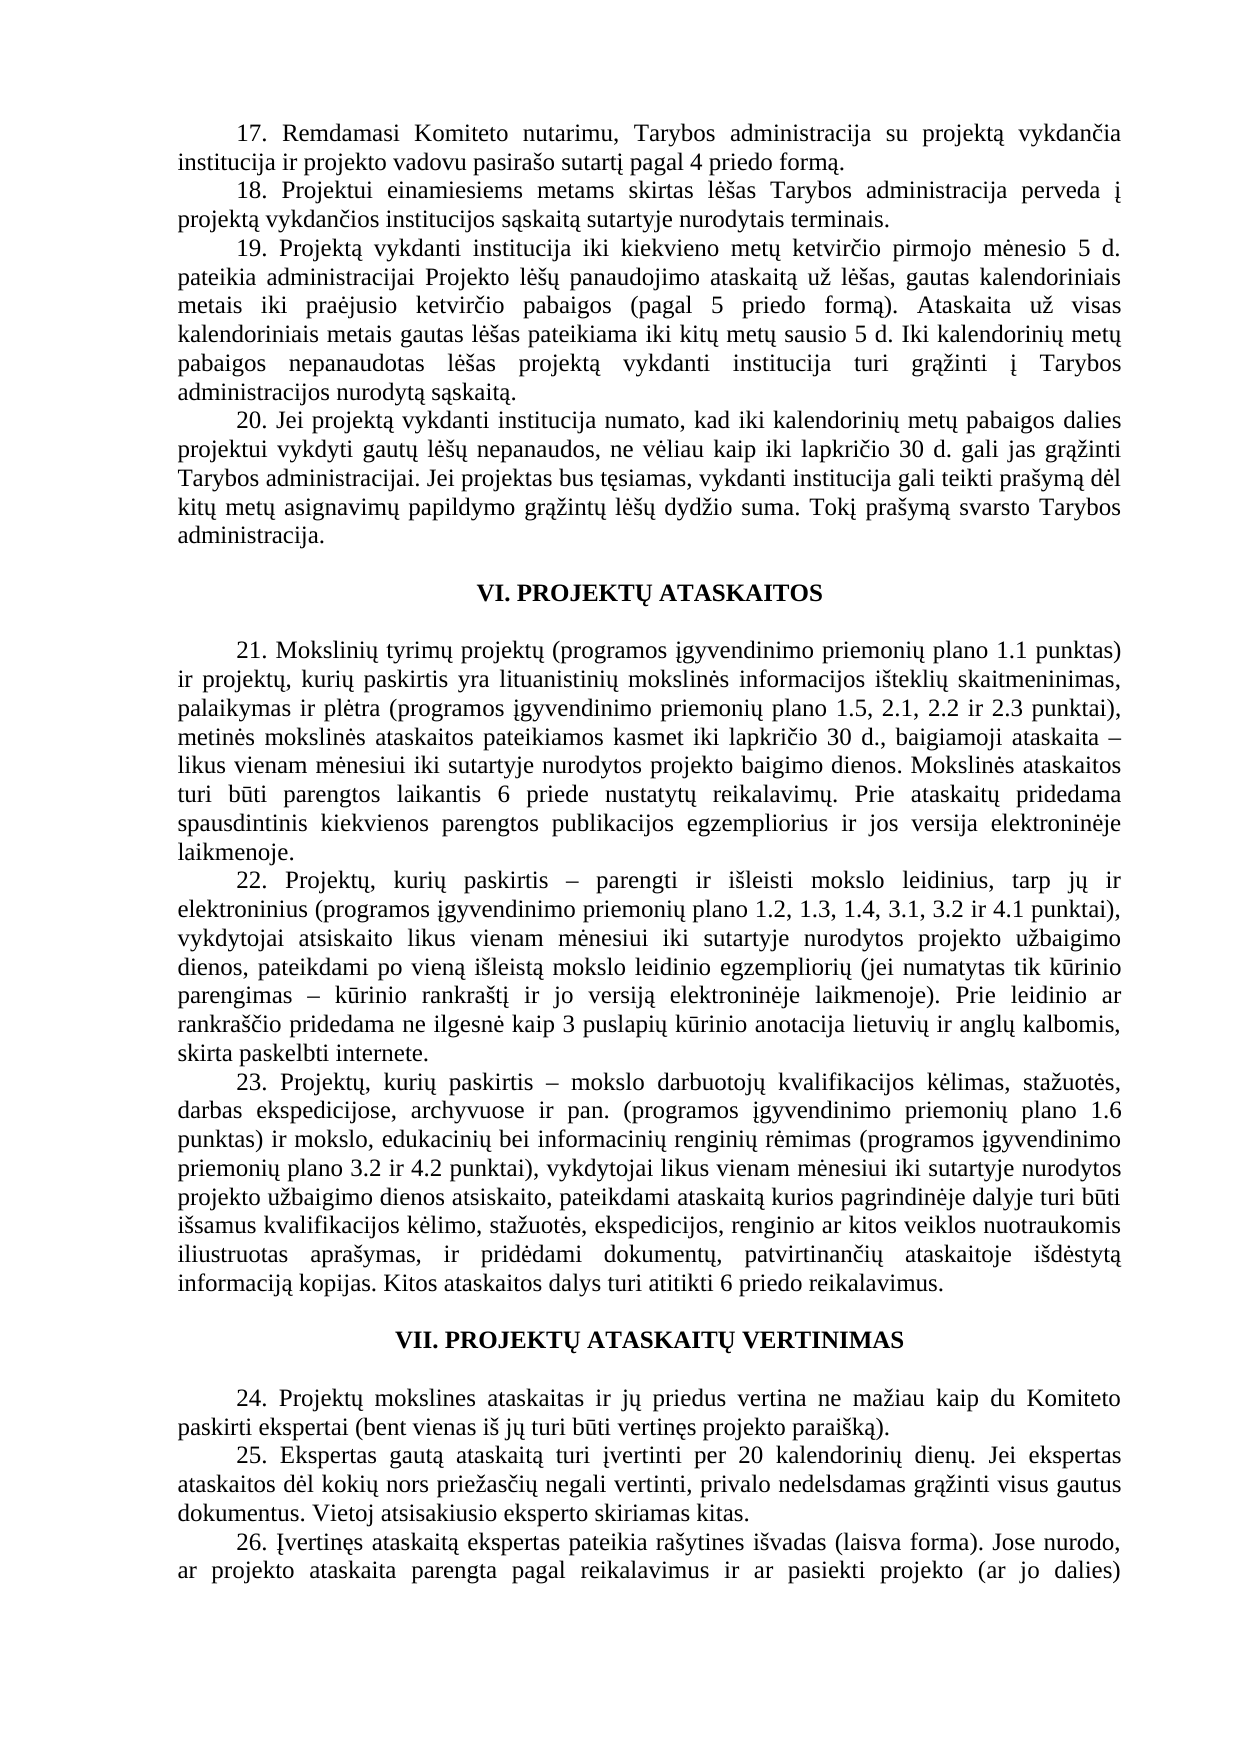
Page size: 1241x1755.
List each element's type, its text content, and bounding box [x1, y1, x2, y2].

text 17. Remdamasi Komiteto nutarimu, Tarybos administracija su projektą vykdančia institucija ir projekto vadovu pasirašo sutartį pagal 4 priedo formą. [177, 118, 1122, 176]
text 22. Projektų, kurių paskirtis – parengti ir išleisti mokslo leidinius, tarp jų ir elektroninius (programos įgyvendinimo priemonių plano 1.2, 1.3, 1.4, 3.1, 3.2 ir 4.1 punktai), vykdytojai atsiskaito likus vienam mėnesiui iki sutartyje nurodytos projekto užbaigimo dienos, pateikdami po vieną išleistą mokslo leidinio egzempliorių (jei numatytas tik kūrinio parengimas – kūrinio rankraštį ir jo versiją elektroninėje laikmenoje). Prie leidinio ar rankraščio pridedama ne ilgesnė kaip 3 puslapių kūrinio anotacija lietuvių ir anglų kalbomis, skirta paskelbti internete. [177, 866, 1122, 1067]
text VI. PROJEKTŲ ATASKAITOS [177, 578, 1122, 607]
text 19. Projektą vykdanti institucija iki kiekvieno metų ketvirčio pirmojo mėnesio 5 d. pateikia administracijai Projekto lėšų panaudojimo ataskaitą už lėšas, gautas kalendoriniais metais iki praėjusio ketvirčio pabaigos (pagal 5 priedo formą). Ataskaita už visas kalendoriniais metais gautas lėšas pateikiama iki kitų metų sausio 5 d. Iki kalendorinių metų pabaigos nepanaudotas lėšas projektą vykdanti institucija turi grąžinti į Tarybos administracijos nurodytą sąskaitą. [177, 233, 1122, 406]
text 23. Projektų, kurių paskirtis – mokslo darbuotojų kvalifikacijos kėlimas, stažuotės, darbas ekspedicijose, archyvuose ir pan. (programos įgyvendinimo priemonių plano 1.6 punktas) ir mokslo, edukacinių bei informacinių renginių rėmimas (programos įgyvendinimo priemonių plano 3.2 ir 4.2 punktai), vykdytojai likus vienam mėnesiui iki sutartyje nurodytos projekto užbaigimo dienos atsiskaito, pateikdami ataskaitą kurios pagrindinėje dalyje turi būti išsamus kvalifikacijos kėlimo, stažuotės, ekspedicijos, renginio ar kitos veiklos nuotraukomis iliustruotas aprašymas, ir pridėdami dokumentų, patvirtinančių ataskaitoje išdėstytą informaciją kopijas. Kitos ataskaitos dalys turi atitikti 6 priedo reikalavimus. [177, 1067, 1122, 1297]
text 20. Jei projektą vykdanti institucija numato, kad iki kalendorinių metų pabaigos dalies projektui vykdyti gautų lėšų nepanaudos, ne vėliau kaip iki lapkričio 30 d. gali jas grąžinti Tarybos administracijai. Jei projektas bus tęsiamas, vykdanti institucija gali teikti prašymą dėl kitų metų asignavimų papildymo grąžintų lėšų dydžio suma. Tokį prašymą svarsto Tarybos administracija. [177, 406, 1122, 549]
text 21. Mokslinių tyrimų projektų (programos įgyvendinimo priemonių plano 1.1 punktas) ir projektų, kurių paskirtis yra lituanistinių mokslinės informacijos išteklių skaitmeninimas, palaikymas ir plėtra (programos įgyvendinimo priemonių plano 1.5, 2.1, 2.2 ir 2.3 punktai), metinės mokslinės ataskaitos pateikiamos kasmet iki lapkričio 30 d., baigiamoji ataskaita – likus vienam mėnesiui iki sutartyje nurodytos projekto baigimo dienos. Mokslinės ataskaitos turi būti parengtos laikantis 6 priede nustatytų reikalavimų. Prie ataskaitų pridedama spausdintinis kiekvienos parengtos publikacijos egzempliorius ir jos versija elektroninėje laikmenoje. [177, 636, 1122, 866]
text 26. Įvertinęs ataskaitą ekspertas pateikia rašytines išvadas (laisva forma). Jose nurodo, ar projekto ataskaita parengta pagal reikalavimus ir ar pasiekti projekto (ar jo dalies) [177, 1527, 1122, 1584]
text 18. Projektui einamiesiems metams skirtas lėšas Tarybos administracija perveda į projektą vykdančios institucijos sąskaitą sutartyje nurodytais terminais. [177, 176, 1122, 233]
text 25. Ekspertas gautą ataskaitą turi įvertinti per 20 kalendorinių dienų. Jei ekspertas ataskaitos dėl kokių nors priežasčių negali vertinti, privalo nedelsdamas grąžinti visus gautus dokumentus. Vietoj atsisakiusio eksperto skiriamas kitas. [177, 1441, 1122, 1527]
text VII. PROJEKTŲ ATASKAITŲ VERTINIMAS [177, 1326, 1122, 1354]
text 24. Projektų mokslines ataskaitas ir jų priedus vertina ne mažiau kaip du Komiteto paskirti ekspertai (bent vienas iš jų turi būti vertinęs projekto paraišką). [177, 1383, 1122, 1441]
